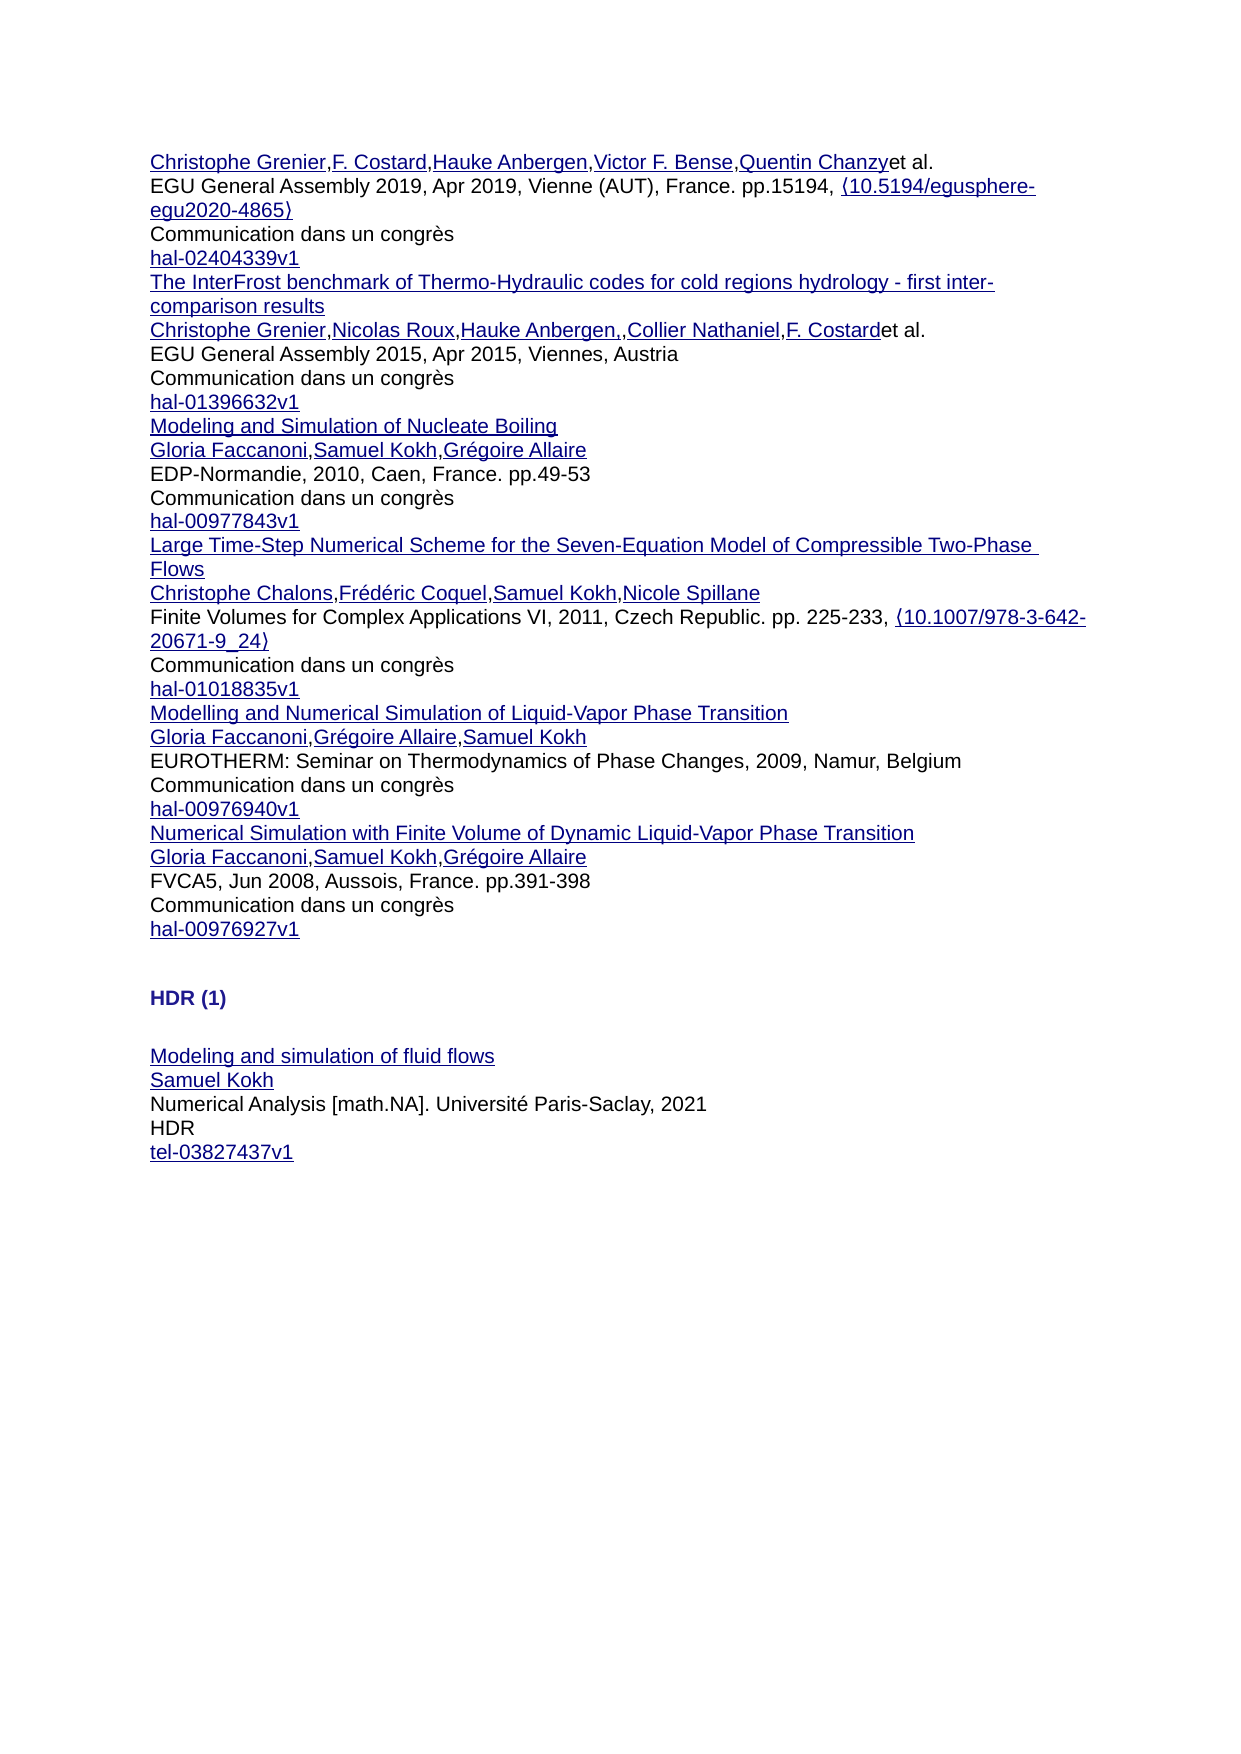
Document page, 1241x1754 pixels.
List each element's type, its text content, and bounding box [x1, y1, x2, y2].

table_cell Numerical Simulation with Finite Volume of Dynamic Liquid-Vapor Phase Transition Gloria Faccanoni,Samuel Kokh,Grégoire Allaire FVCA5, Jun 2008, Aussois, France. pp.391-398 Communication dans un congrès hal-00976927v1 [150, 821, 1090, 941]
table_cell Modelling and Numerical Simulation of Liquid-Vapor Phase Transition Gloria Faccanoni,Grégoire Allaire,Samuel Kokh EUROTHERM: Seminar on Thermodynamics of Phase Changes, 2009, Namur, Belgium Communication dans un congrès hal-00976940v1 [150, 701, 1090, 821]
table_cell Large Time-Step Numerical Scheme for the Seven-Equation Model of Compressible Two-Phase Flows Christophe Chalons,Frédéric Coquel,Samuel Kokh,Nicole Spillane Finite Volumes for Complex Applications VI, 2011, Czech Republic. pp. 225-233, ⟨10.1007/978-3-642-20671-9_24⟩ Communication dans un congrès hal-01018835v1 [150, 533, 1090, 701]
table_cell Christophe Grenier,F. Costard,Hauke Anbergen,Victor F. Bense,Quentin Chanzyet al. EGU General Assembly 2019, Apr 2019, Vienne (AUT), France. pp.15194, ⟨10.5194/egusphere-egu2020-4865⟩ Communication dans un congrès hal-02404339v1 [150, 150, 1090, 270]
subtitle HDR (1) [150, 985, 1090, 1009]
table_cell The InterFrost benchmark of Thermo-Hydraulic codes for cold regions hydrology - first inter-comparison results Christophe Grenier,Nicolas Roux,Hauke Anbergen,,Collier Nathaniel,F. Costardet al. EGU General Assembly 2015, Apr 2015, Viennes, Austria Communication dans un congrès hal-01396632v1 [150, 270, 1090, 413]
table_cell Modeling and Simulation of Nucleate Boiling Gloria Faccanoni,Samuel Kokh,Grégoire Allaire EDP-Normandie, 2010, Caen, France. pp.49-53 Communication dans un congrès hal-00977843v1 [150, 414, 1090, 533]
table_header Modeling and simulation of fluid flows Samuel Kokh Numerical Analysis [math.NA]. Université Paris-Saclay, 2021 HDR tel-03827437v1 [150, 1044, 1090, 1163]
